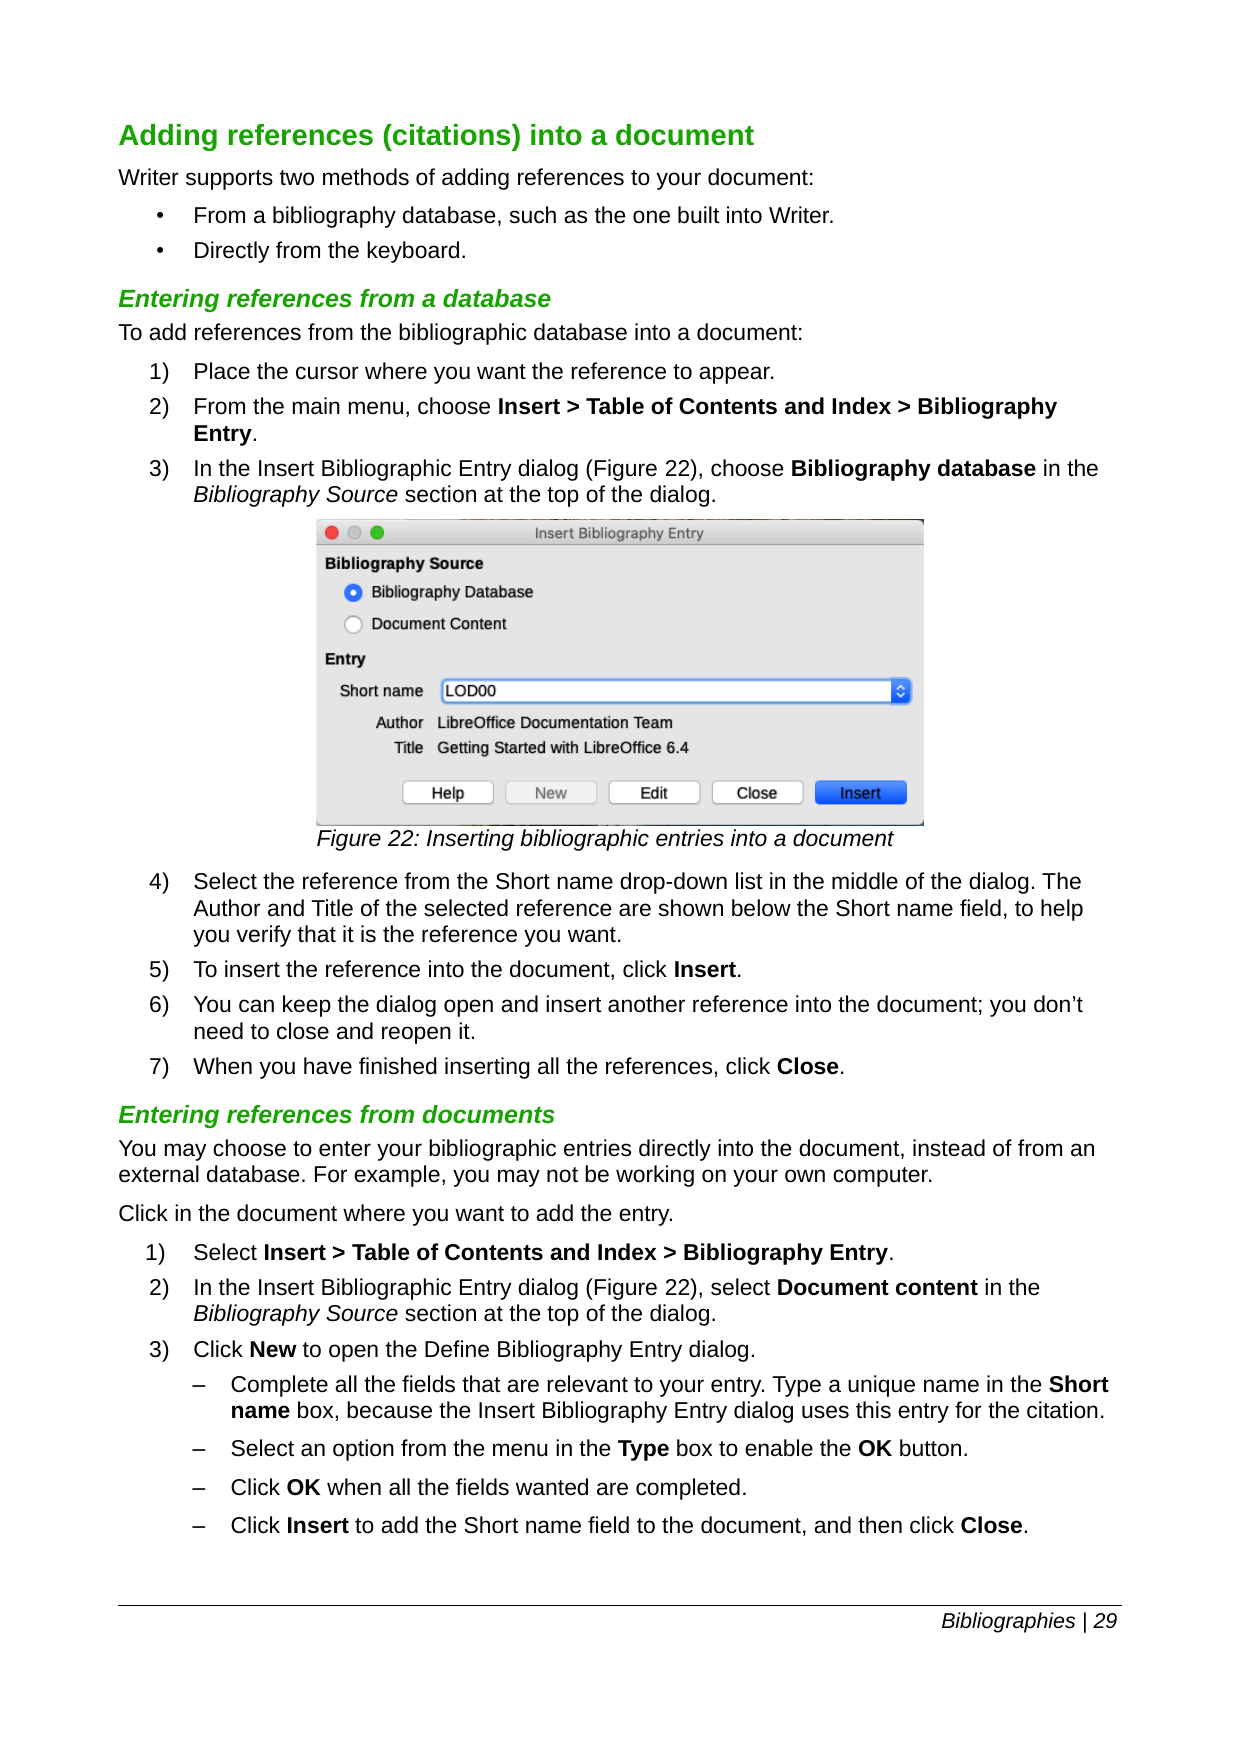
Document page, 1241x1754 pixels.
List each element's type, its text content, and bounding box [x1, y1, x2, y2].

list Complete all the fields that are relevant to your entry. Type a unique name in the Short name box, because the Insert Bibliography Entry dialog uses this entry for the citation. [192, 1371, 1122, 1423]
list From the main menu, choose Insert > Table of Contents and Index > Bibliography Entry. [169, 393, 1122, 446]
subtitle Entering references from a database [118, 284, 1122, 313]
list You can keep the dialog open and insert another reference into the document; you don’t need to close and reopen it. [169, 991, 1122, 1044]
list To insert the reference into the document, click Insert. [169, 956, 1122, 983]
text Click in the document where you want to add the entry. [118, 1200, 1122, 1226]
list In the Insert Bibliographic Entry dialog (Figure 22), choose Bibliography database in the Bibliography Source section at the top of the dialog. [169, 455, 1122, 507]
list To add references from the bibliographic database into a document: [118, 319, 1122, 346]
list Click OK when all the fields wanted are completed. [192, 1474, 1122, 1500]
text You may choose to enter your bibliographic entries directly into the document, instead of from an external database. For example, you may not be working on your own computer. [118, 1135, 1122, 1187]
list From a bibliography database, such as the one built into Writer. [156, 202, 1122, 229]
list Select the reference from the Short name drop-down list in the middle of the dialog. The Author and Title of the selected reference are shown below the Short name field, to help you verify that it is the reference you want. [169, 868, 1122, 947]
subtitle Entering references from documents [118, 1100, 1122, 1129]
list In the Insert Bibliographic Entry dialog (Figure 22), select Document content in the Bibliography Source section at the top of the dialog. [169, 1274, 1122, 1327]
list Click Insert to add the Short name field to the document, and then click Close. [192, 1512, 1122, 1538]
list Select an option from the menu in the Type box to enable the OK button. [192, 1435, 1122, 1462]
list Select Insert > Table of Contents and Index > Bibliography Entry. [165, 1239, 1122, 1265]
list Writer supports two methods of adding references to your document: [118, 163, 1122, 190]
list When you have finished inserting all the references, click Close. [169, 1053, 1122, 1079]
subtitle Adding references (citations) into a document [118, 118, 1122, 152]
list Click New to open the Define Bibliography Entry dialog. [169, 1336, 1122, 1362]
text Figure 22: Inserting bibliographic entries into a document [316, 826, 924, 852]
list Directly from the keyboard. [156, 237, 1122, 264]
picture [316, 519, 924, 826]
list Place the cursor where you want the reference to appear. [169, 358, 1122, 384]
